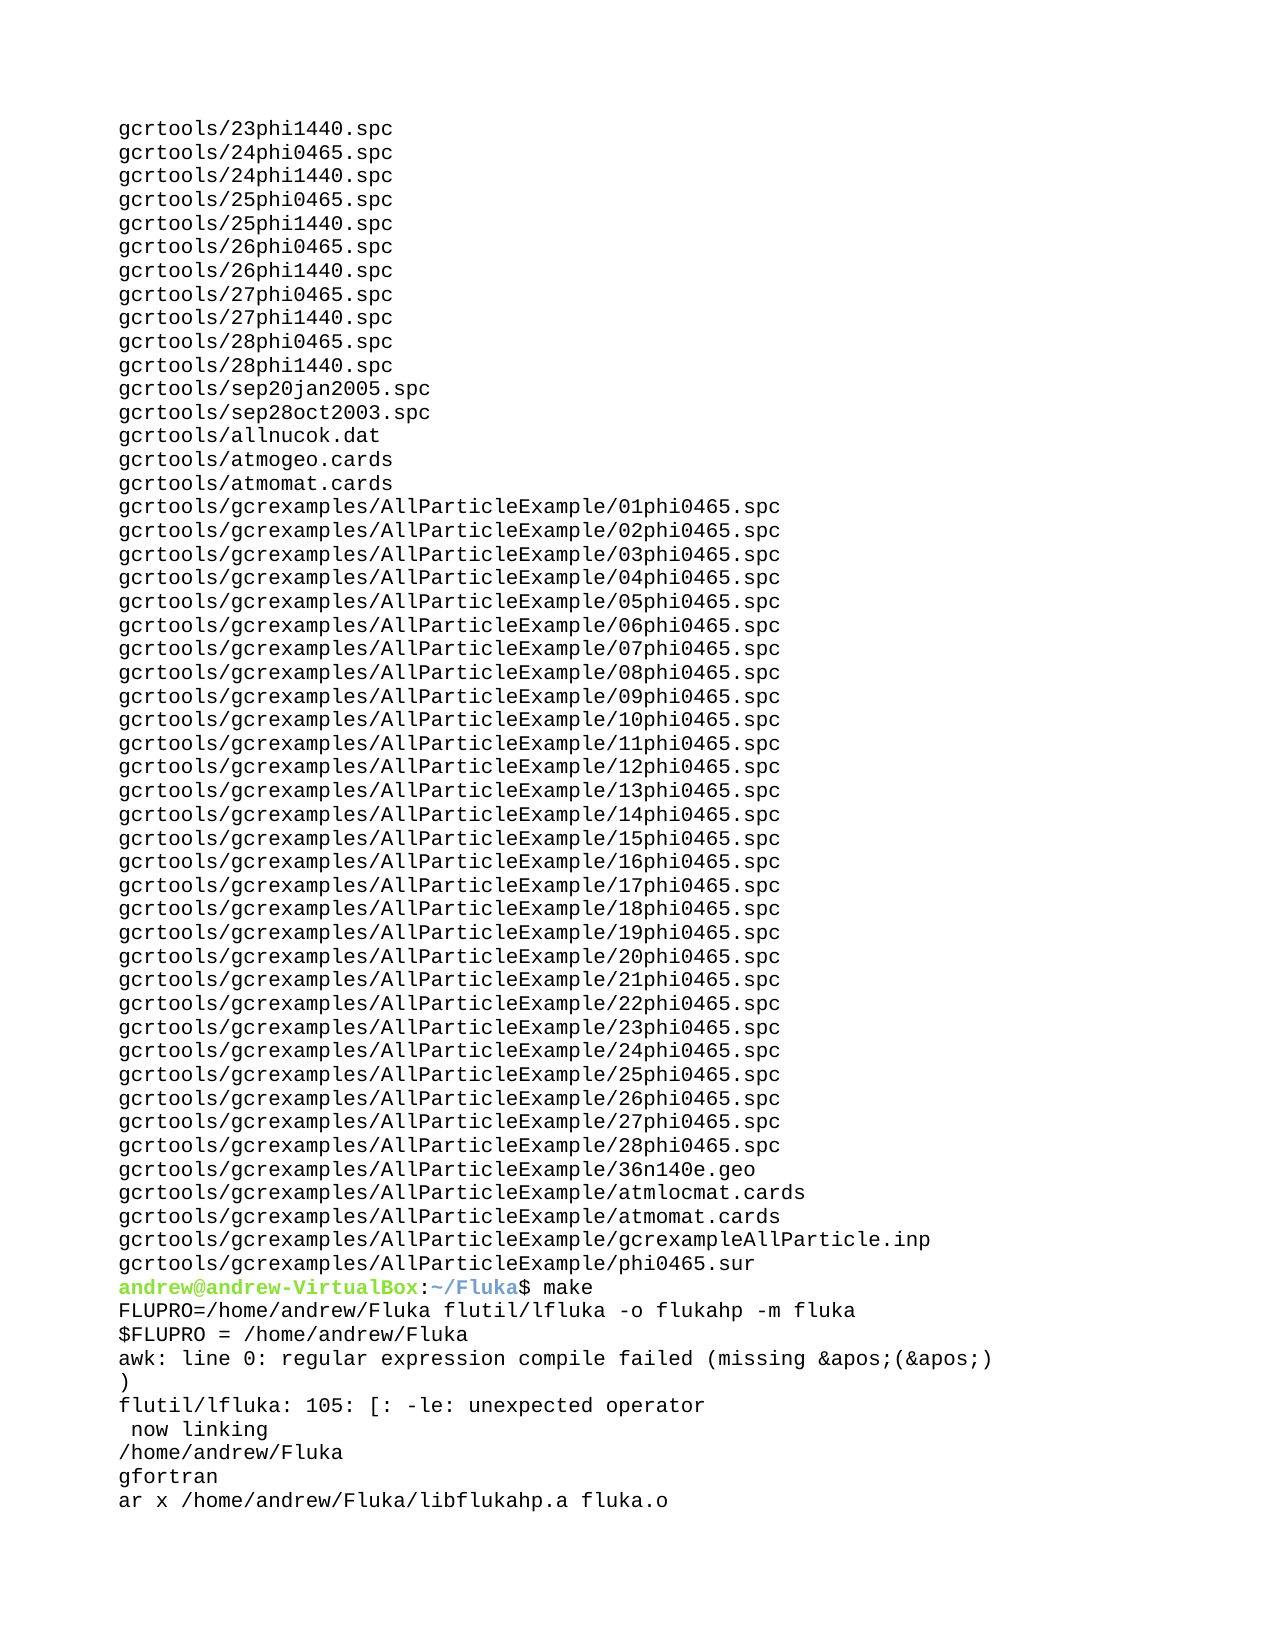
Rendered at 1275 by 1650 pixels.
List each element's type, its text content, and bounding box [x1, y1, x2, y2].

text gcrtools/gcrexamples/AllParticleExample/atmlocmat.cards [118, 1182, 1157, 1206]
text FLUPRO=/home/andrew/Fluka flutil/lfluka -o flukahp -m fluka [118, 1300, 1157, 1324]
text gcrtools/gcrexamples/AllParticleExample/08phi0465.spc [118, 662, 1157, 686]
text gcrtools/atmomat.cards [118, 473, 1157, 496]
text gcrtools/27phi1440.spc [118, 307, 1157, 331]
text gcrtools/gcrexamples/AllParticleExample/01phi0465.spc [118, 496, 1157, 520]
text gcrtools/26phi1440.spc [118, 260, 1157, 284]
text gcrtools/gcrexamples/AllParticleExample/20phi0465.spc [118, 946, 1157, 969]
text gcrtools/gcrexamples/AllParticleExample/15phi0465.spc [118, 827, 1157, 851]
text gcrtools/gcrexamples/AllParticleExample/23phi0465.spc [118, 1017, 1157, 1040]
text $FLUPRO = /home/andrew/Fluka [118, 1324, 1157, 1348]
text gcrtools/gcrexamples/AllParticleExample/gcrexampleAllParticle.inp [118, 1229, 1157, 1253]
text gcrtools/gcrexamples/AllParticleExample/25phi0465.spc [118, 1064, 1157, 1088]
text gcrtools/gcrexamples/AllParticleExample/phi0465.sur [118, 1253, 1157, 1277]
text /home/andrew/Fluka [118, 1442, 1157, 1466]
text gcrtools/gcrexamples/AllParticleExample/27phi0465.spc [118, 1111, 1157, 1135]
text gcrtools/gcrexamples/AllParticleExample/02phi0465.spc [118, 520, 1157, 544]
text now linking [118, 1419, 1157, 1442]
text gcrtools/gcrexamples/AllParticleExample/10phi0465.spc [118, 709, 1157, 733]
text gcrtools/sep28oct2003.spc [118, 402, 1157, 426]
text gcrtools/28phi0465.spc [118, 331, 1157, 354]
text gcrtools/atmogeo.cards [118, 449, 1157, 473]
text gcrtools/28phi1440.spc [118, 354, 1157, 378]
text gcrtools/25phi0465.spc [118, 189, 1157, 213]
text gcrtools/gcrexamples/AllParticleExample/11phi0465.spc [118, 733, 1157, 757]
text gcrtools/24phi1440.spc [118, 165, 1157, 189]
text andrew@andrew-VirtualBox:~/Fluka$ make [118, 1277, 1157, 1300]
text awk: line 0: regular expression compile failed (missing &apos;(&apos;) [118, 1348, 1157, 1371]
text gfortran [118, 1466, 1157, 1489]
text gcrtools/gcrexamples/AllParticleExample/28phi0465.spc [118, 1135, 1157, 1158]
text gcrtools/gcrexamples/AllParticleExample/13phi0465.spc [118, 780, 1157, 804]
text gcrtools/allnucok.dat [118, 426, 1157, 449]
text gcrtools/gcrexamples/AllParticleExample/06phi0465.spc [118, 615, 1157, 638]
text gcrtools/gcrexamples/AllParticleExample/14phi0465.spc [118, 804, 1157, 827]
text gcrtools/gcrexamples/AllParticleExample/36n140e.geo [118, 1158, 1157, 1182]
text gcrtools/sep20jan2005.spc [118, 378, 1157, 402]
text ) [118, 1371, 1157, 1395]
text gcrtools/gcrexamples/AllParticleExample/19phi0465.spc [118, 922, 1157, 946]
text gcrtools/23phi1440.spc [118, 118, 1157, 142]
text gcrtools/gcrexamples/AllParticleExample/22phi0465.spc [118, 993, 1157, 1017]
text gcrtools/gcrexamples/AllParticleExample/03phi0465.spc [118, 544, 1157, 567]
text gcrtools/27phi0465.spc [118, 284, 1157, 307]
text ar x /home/andrew/Fluka/libflukahp.a fluka.o [118, 1489, 1157, 1513]
text gcrtools/gcrexamples/AllParticleExample/17phi0465.spc [118, 875, 1157, 898]
text gcrtools/gcrexamples/AllParticleExample/18phi0465.spc [118, 898, 1157, 922]
text gcrtools/gcrexamples/AllParticleExample/24phi0465.spc [118, 1040, 1157, 1064]
text gcrtools/gcrexamples/AllParticleExample/04phi0465.spc [118, 567, 1157, 591]
text gcrtools/gcrexamples/AllParticleExample/26phi0465.spc [118, 1088, 1157, 1111]
text gcrtools/gcrexamples/AllParticleExample/09phi0465.spc [118, 686, 1157, 709]
text gcrtools/gcrexamples/AllParticleExample/16phi0465.spc [118, 851, 1157, 875]
text gcrtools/gcrexamples/AllParticleExample/atmomat.cards [118, 1206, 1157, 1229]
text gcrtools/gcrexamples/AllParticleExample/21phi0465.spc [118, 969, 1157, 993]
text gcrtools/25phi1440.spc [118, 213, 1157, 236]
text gcrtools/24phi0465.spc [118, 142, 1157, 165]
text gcrtools/gcrexamples/AllParticleExample/07phi0465.spc [118, 638, 1157, 662]
text gcrtools/gcrexamples/AllParticleExample/12phi0465.spc [118, 757, 1157, 780]
text flutil/lfluka: 105: [: -le: unexpected operator [118, 1395, 1157, 1419]
text gcrtools/gcrexamples/AllParticleExample/05phi0465.spc [118, 591, 1157, 615]
text gcrtools/26phi0465.spc [118, 236, 1157, 260]
